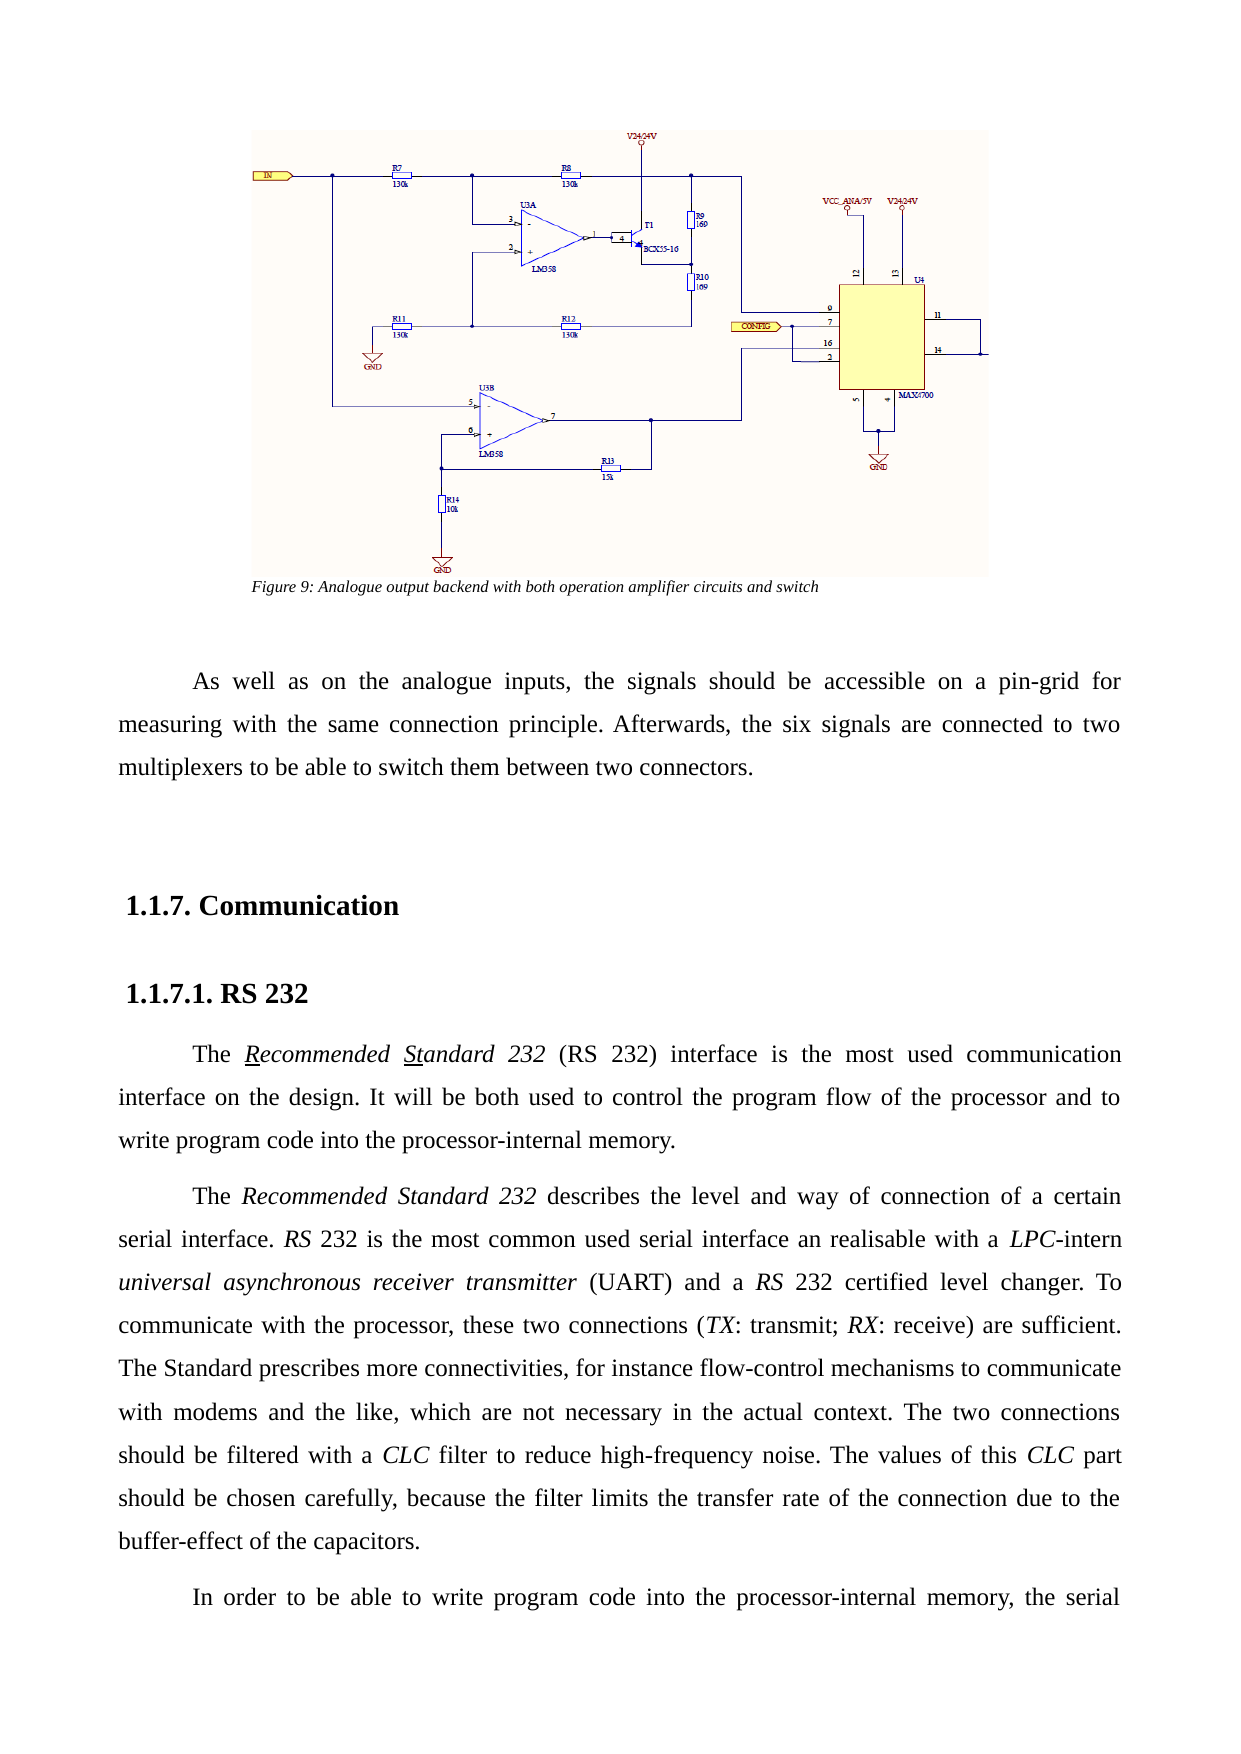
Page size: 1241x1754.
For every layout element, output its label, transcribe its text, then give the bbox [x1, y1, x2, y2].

text In order to be able to write program code into the processor-internal memory, the serial [118, 1582, 1122, 1610]
text The Recommended Standard 232 (RS 232) interface is the most used communication interface on the design. It will be both used to control the program flow of the processor and to write program code into the processor-internal memory. [118, 1039, 1122, 1154]
text Figure 9: Analogue output backend with both operation amplifier circuits and switch [251, 577, 989, 596]
picture [251, 130, 989, 577]
text The Recommended Standard 232 describes the level and way of connection of a certain serial interface. RS 232 is the most common used serial interface an realisable with a LPC-intern universal asynchronous receiver transmitter (UART) and a RS 232 certified level changer. To communicate with the processor, these two connections (TX: transmit; RX: receive) are sufficient. The Standard prescribes more connectivities, for instance flow-control mechanisms to communicate with modems and the like, which are not necessary in the actual context. The two connections should be filtered with a CLC filter to reduce high-frequency noise. The values of this CLC part should be chosen carefully, because the filter limits the transfer rate of the connection due to the buffer-effect of the capacitors. [118, 1181, 1122, 1555]
text As well as on the analogue inputs, the signals should be accessible on a pin-grid for measuring with the same connection principle. Afterwards, the six signals are connected to two multiplexers to be able to switch them between two connectors. [118, 666, 1122, 781]
subtitle Communication [118, 888, 1122, 922]
subtitle RS 232 [118, 976, 1122, 1010]
